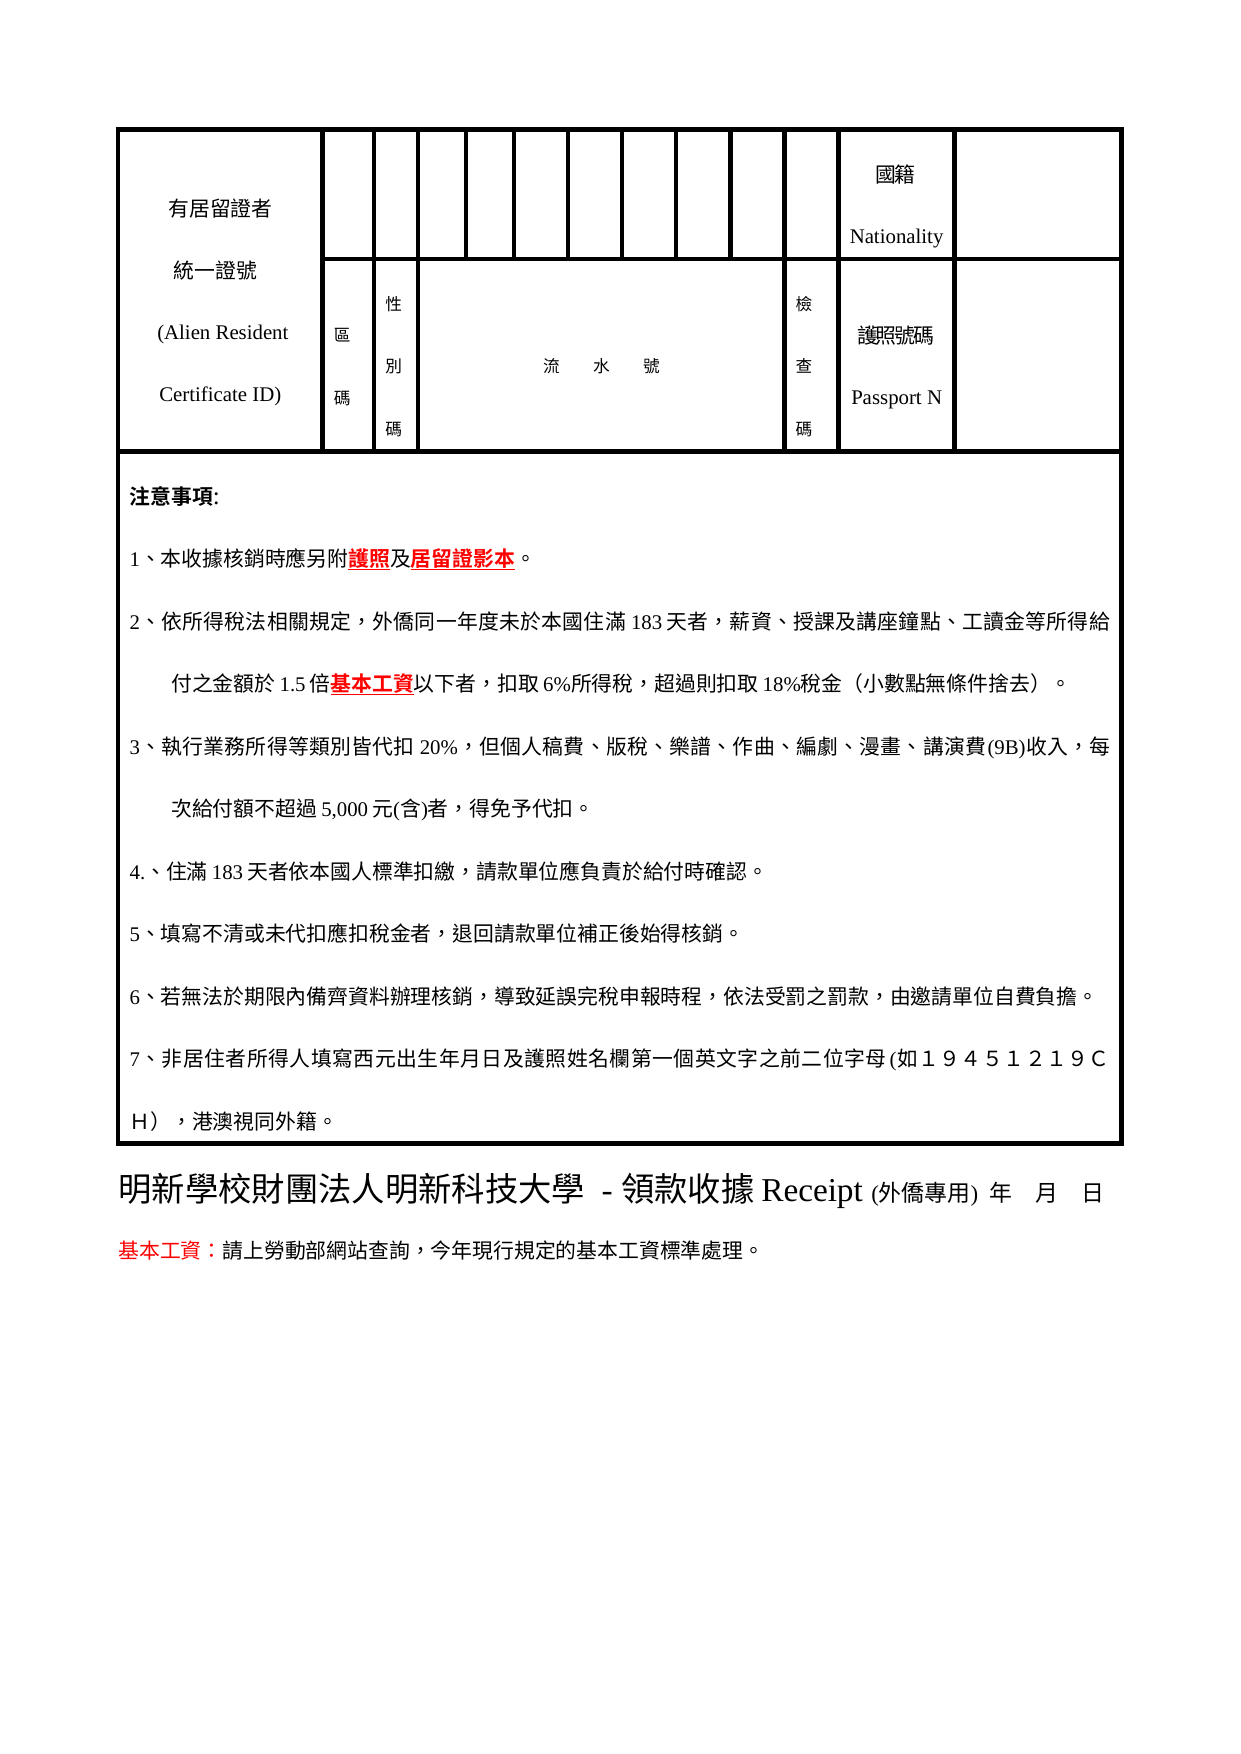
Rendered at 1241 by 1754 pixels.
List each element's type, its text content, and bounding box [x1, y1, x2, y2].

table_cell [325, 132, 372, 257]
table_cell [957, 132, 1119, 257]
table_cell [678, 132, 728, 257]
table_cell [787, 132, 836, 257]
table_cell 護照號碼 Passport N [841, 261, 952, 449]
table_cell [624, 132, 674, 257]
table_cell [516, 132, 566, 257]
table_cell 國籍 Nationality [841, 132, 952, 257]
table_cell 注意事項: 1、本收據核銷時應另附護照及居留證影本。 2、依所得稅法相關規定，外僑同一年度未於本國住滿183天者，薪資、授課及講座鐘點、工讀金等所得給付之金額於1.5倍基本工資以下者，扣取6%所得稅，超過則扣取18%稅金（小數點無條件捨去）。 3、執行業務所得等類別皆代扣20%，但個人稿費、版稅、樂譜、作曲、編劇、漫畫、講演費(9B)收入，每次給付額不超過5,000元(含)者，得免予代扣。 4.、住滿183天者依本國人標準扣繳，請款單位應負責於給付時確認。 5、填寫不清或未代扣應扣稅金者，退回請款單位補正後始得核銷。 6、若無法於期限內備齊資料辦理核銷，導致延誤完稅申報時程，依法受罰之罰款，由邀請單位自費負擔。 7、非居住者所得人填寫西元出生年月日及護照姓名欄第一個英文字之前二位字母(如１９４５１２１９ＣＨ），港澳視同外籍。 [120, 454, 1119, 1141]
text 明新學校財團法人明新科技大學 - 領款收據Receipt (外僑專用) 年 月 日 [118, 1146, 1122, 1208]
table_cell [570, 132, 620, 257]
table_cell 檢查碼 [787, 261, 836, 449]
text 基本工資：請上勞動部網站查詢，今年現行規定的基本工資標準處理。 [118, 1208, 1122, 1271]
table_cell [376, 132, 416, 257]
table_cell 區 碼 [325, 261, 372, 449]
table_cell [957, 261, 1119, 449]
table_cell [468, 132, 512, 257]
table_cell 有居留證者 統一證號 (Alien Resident Certificate ID) [120, 132, 320, 449]
table_cell [420, 132, 464, 257]
table_cell [733, 132, 782, 257]
table_cell 流 水 號 [420, 261, 782, 449]
table_cell 性別碼 [376, 261, 416, 449]
